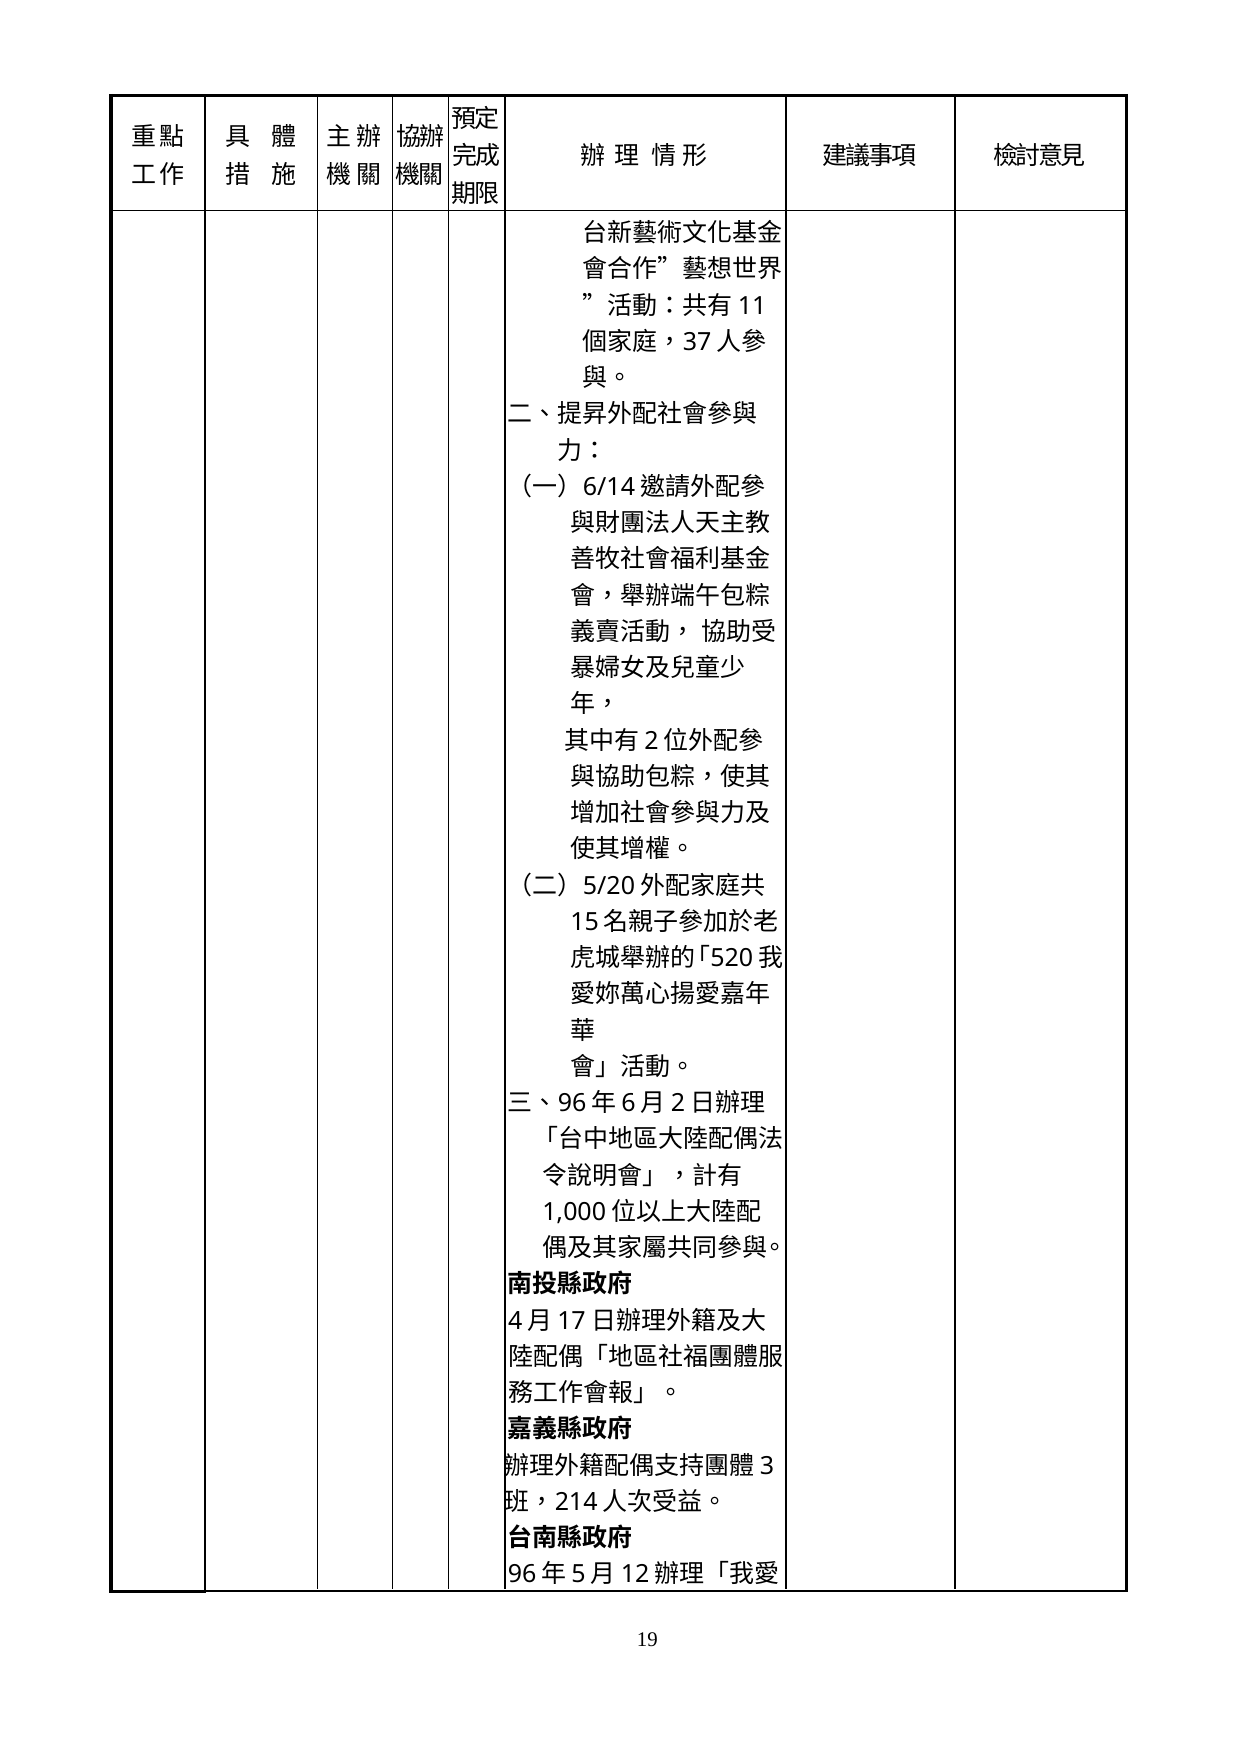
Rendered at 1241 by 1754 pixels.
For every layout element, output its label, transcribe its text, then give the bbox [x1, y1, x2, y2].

table_cell [317, 211, 392, 1590]
table_header 檢討意見 [956, 97, 1125, 209]
table_cell 台南市政府 可否將97年「新移民家庭服務中心」計畫於96年10、11月送件，俾使計畫於97年1月核定，以助於業務推動與執行。 高雄市政府 因「外籍配偶家庭服務中心」經費核撥較遲，致變更原定計畫，影響服務績效。 [786, 211, 955, 1590]
table_header 主 辦 機 關 [318, 97, 392, 209]
table_header 建議事項 [787, 97, 954, 209]
table_header 辦 理 情 形 [506, 97, 785, 209]
table_header 預定 完成期限 [449, 97, 504, 209]
table_cell [392, 211, 448, 1590]
table_cell [206, 211, 317, 1590]
table_header 重點工作 [113, 97, 204, 209]
table_cell 台新藝術文化基金會合作”藝想世界”活動：共有11個家庭，37人參與。 二、提昇外配社會參與力： （一）6/14邀請外配參與財團法人天主教善牧社會福利基金會，舉辦端午包粽義賣活動， 協助受暴婦女及兒童少年， 其中有2位外配參與協助包粽，使其增加社會參與力及使其增權。 （二）5/20外配家庭共15名親子參加於老虎城舉辦的「520我愛妳萬心揚愛嘉年華 會」活動。 三、96年6月2日辦理「台中地區大陸配偶法令說明會」，計有1,000位以上大陸配偶及其家屬共同參與。 南投縣政府 4月17日辦理外籍及大陸配偶「地區社福團體服務工作會報」。 嘉義縣政府 辦理外籍配偶支持團體3班，214人次受益。 台南縣政府 96年5月12辦理「我愛 [505, 211, 786, 1590]
table_cell 內政部（社會司） 94年度至今本部社會司補助民間團體設立據點共計有43處，為提昇據點之功能，正針對各據點之功能、補助標準及補助服務據點數量進行檢討，並研議評核機制。 內政部（入出國及移民署） 請各直轄市、縣（市）政府於96年11月25日前將97年申請補助計畫函送本部，以利提報12月基金管理會審查。 [955, 211, 1125, 1590]
table_header 具體 措施 [206, 97, 317, 209]
table_cell [449, 211, 505, 1590]
table_cell [113, 211, 204, 1590]
table_header 協辦機關 [393, 97, 448, 209]
